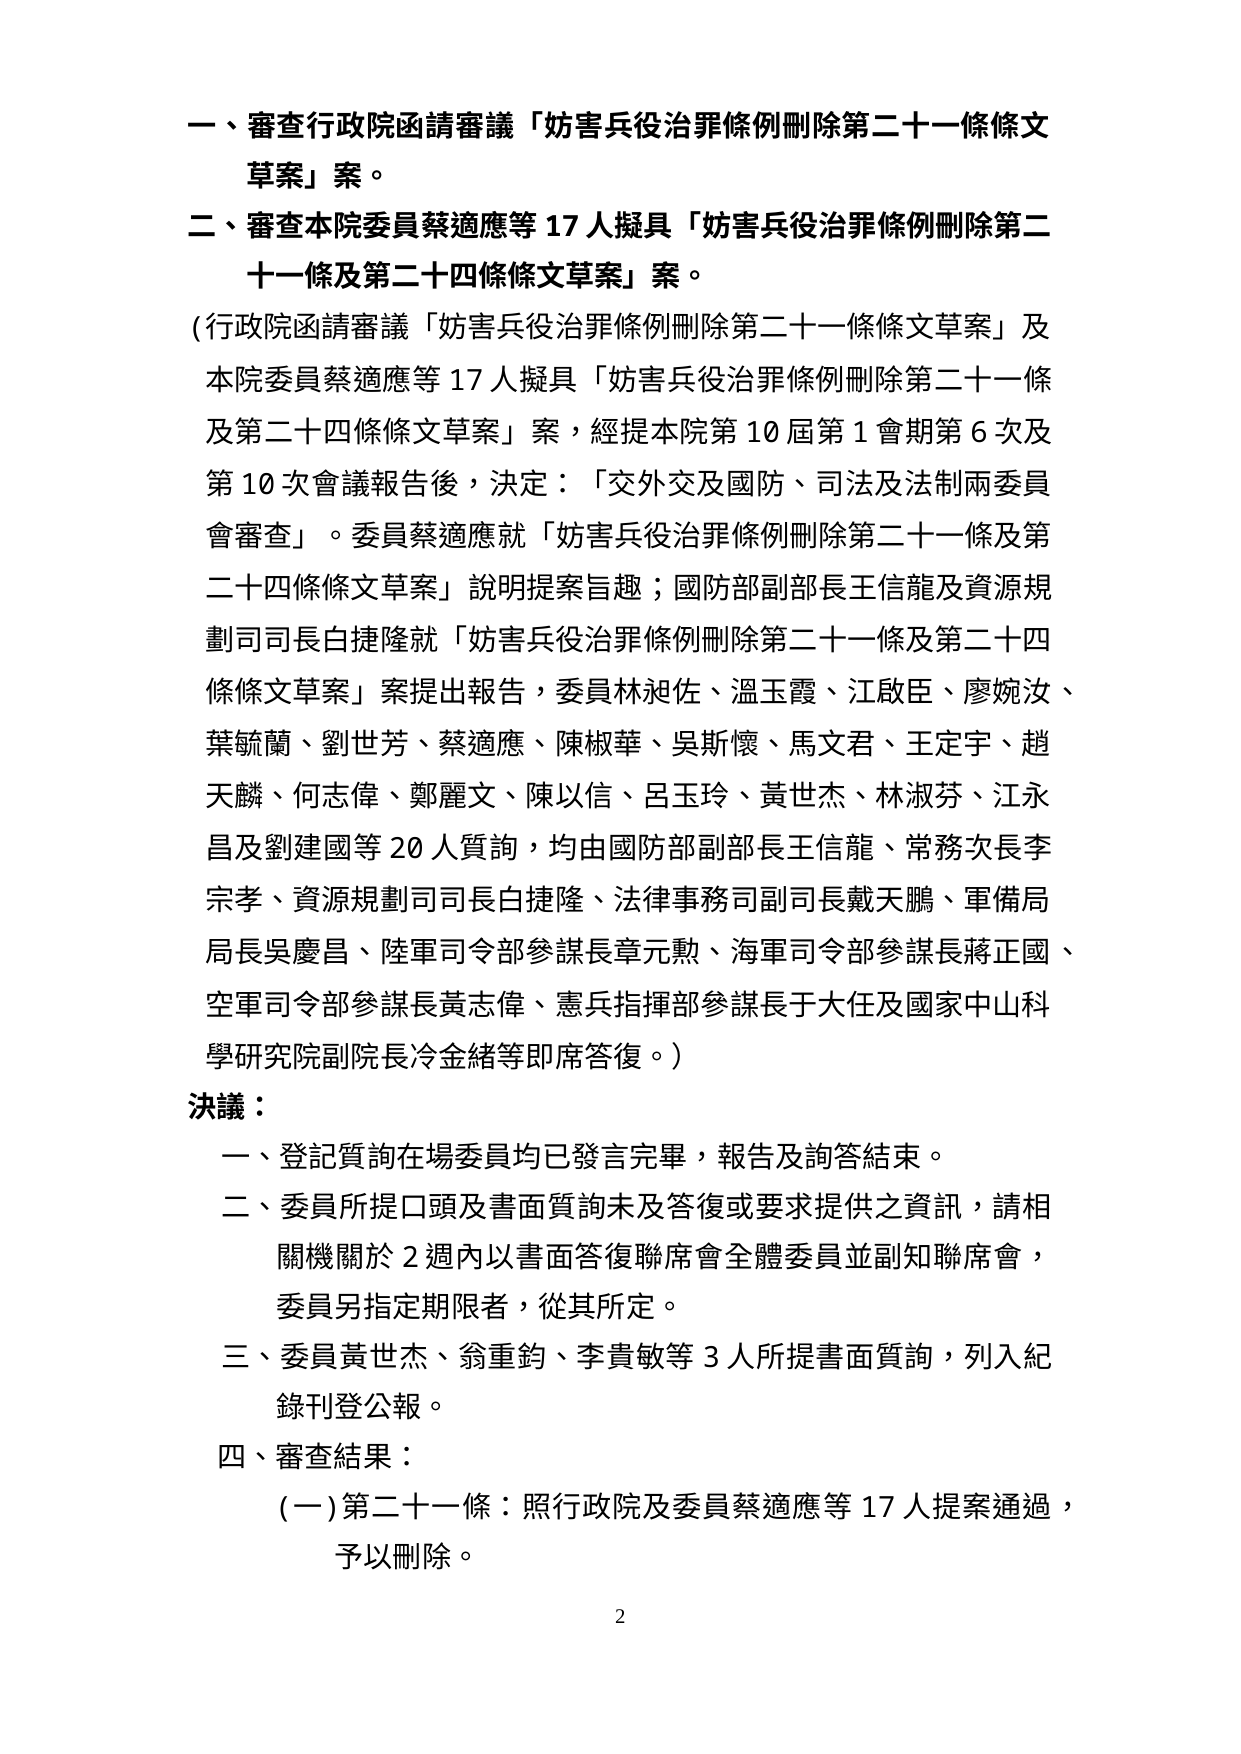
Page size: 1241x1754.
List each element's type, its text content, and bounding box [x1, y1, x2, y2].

text (一)第二十一條：照行政院及委員蔡適應等17人提案通過，予以刪除。 [274, 1477, 1053, 1577]
text 一、登記質詢在場委員均已發言完畢，報告及詢答結束。 [221, 1127, 1053, 1177]
text 二、委員所提口頭及書面質詢未及答復或要求提供之資訊，請相關機關於2週內以書面答復聯席會全體委員並副知聯席會，委員另指定期限者，從其所定。 [221, 1177, 1053, 1327]
text 一、審查行政院函請審議「妨害兵役治罪條例刪除第二十一條條文草案」案。 [187, 96, 1053, 196]
text (行政院函請審議「妨害兵役治罪條例刪除第二十一條條文草案」及本院委員蔡適應等17人擬具「妨害兵役治罪條例刪除第二十一條及第二十四條條文草案」案，經提本院第10屆第1會期第6次及第10次會議報告後，決定：「交外交及國防、司法及法制兩委員會審查」。委員蔡適應就「妨害兵役治罪條例刪除第二十一條及第二十四條條文草案」說明提案旨趣；國防部副部長王信龍及資源規劃司司長白捷隆就「妨害兵役治罪條例刪除第二十一條及第二十四條條文草案」案提出報告，委員林昶佐、溫玉霞、江啟臣、廖婉汝、葉毓蘭、劉世芳、蔡適應、陳椒華、吳斯懷、馬文君、王定宇、趙天麟、何志偉、鄭麗文、陳以信、呂玉玲、黃世杰、林淑芬、江永昌及劉建國等20人質詢，均由國防部副部長王信龍、常務次長李宗孝、資源規劃司司長白捷隆、法律事務司副司長戴天鵬、軍備局局長吳慶昌、陸軍司令部參謀長章元勲、海軍司令部參謀長蔣正國、空軍司令部參謀長黃志偉、憲兵指揮部參謀長于大任及國家中山科學研究院副院長冷金緒等即席答復。） [187, 296, 1053, 1077]
text 三、委員黃世杰、翁重鈞、李貴敏等3人所提書面質詢，列入紀錄刊登公報。 [221, 1327, 1053, 1427]
text 四、審查結果： [217, 1427, 1053, 1477]
text 二、審查本院委員蔡適應等17人擬具「妨害兵役治罪條例刪除第二十一條及第二十四條條文草案」案。 [187, 196, 1053, 296]
text 決議： [187, 1077, 1053, 1127]
